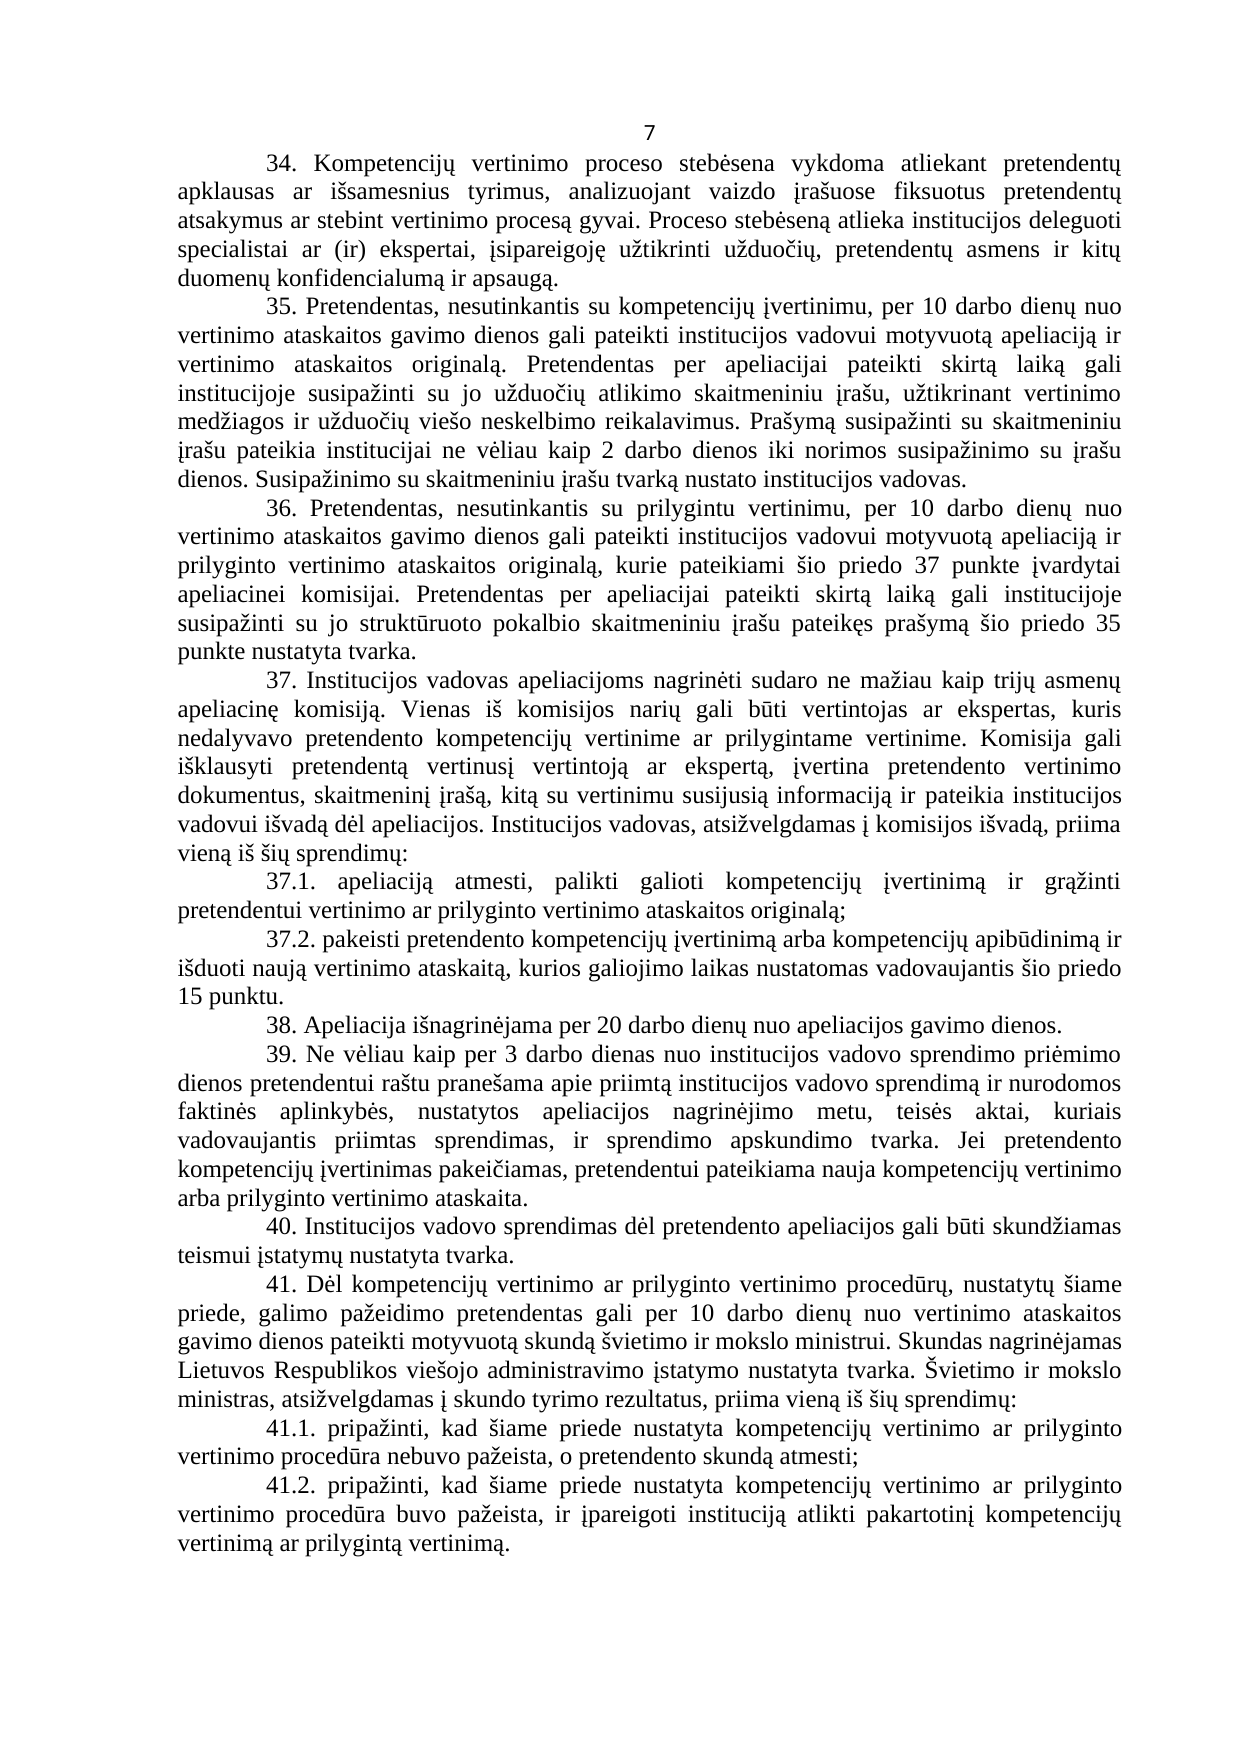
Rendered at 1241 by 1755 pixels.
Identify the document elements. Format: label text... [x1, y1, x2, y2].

text 41.2. pripažinti, kad šiame priede nustatyta kompetencijų vertinimo ar prilyginto vertinimo procedūra buvo pažeista, ir įpareigoti instituciją atlikti pakartotinį kompetencijų vertinimą ar prilygintą vertinimą. [177, 1470, 1122, 1556]
text 34. Kompetencijų vertinimo proceso stebėsena vykdoma atliekant pretendentų apklausas ar išsamesnius tyrimus, analizuojant vaizdo įrašuose fiksuotus pretendentų atsakymus ar stebint vertinimo procesą gyvai. Proceso stebėseną atlieka institucijos deleguoti specialistai ar (ir) ekspertai, įsipareigoję užtikrinti užduočių, pretendentų asmens ir kitų duomenų konfidencialumą ir apsaugą. [177, 148, 1122, 291]
text 38. Apeliacija išnagrinėjama per 20 darbo dienų nuo apeliacijos gavimo dienos. [177, 1010, 1122, 1039]
text 37.1. apeliaciją atmesti, palikti galioti kompetencijų įvertinimą ir grąžinti pretendentui vertinimo ar prilyginto vertinimo ataskaitos originalą; [177, 866, 1122, 924]
text 37.2. pakeisti pretendento kompetencijų įvertinimą arba kompetencijų apibūdinimą ir išduoti naują vertinimo ataskaitą, kurios galiojimo laikas nustatomas vadovaujantis šio priedo 15 punktu. [177, 924, 1122, 1010]
text 39. Ne vėliau kaip per 3 darbo dienas nuo institucijos vadovo sprendimo priėmimo dienos pretendentui raštu pranešama apie priimtą institucijos vadovo sprendimą ir nurodomos faktinės aplinkybės, nustatytos apeliacijos nagrinėjimo metu, teisės aktai, kuriais vadovaujantis priimtas sprendimas, ir sprendimo apskundimo tvarka. Jei pretendento kompetencijų įvertinimas pakeičiamas, pretendentui pateikiama nauja kompetencijų vertinimo arba prilyginto vertinimo ataskaita. [177, 1039, 1122, 1211]
text 40. Institucijos vadovo sprendimas dėl pretendento apeliacijos gali būti skundžiamas teismui įstatymų nustatyta tvarka. [177, 1211, 1122, 1269]
text 41. Dėl kompetencijų vertinimo ar prilyginto vertinimo procedūrų, nustatytų šiame priede, galimo pažeidimo pretendentas gali per 10 darbo dienų nuo vertinimo ataskaitos gavimo dienos pateikti motyvuotą skundą švietimo ir mokslo ministrui. Skundas nagrinėjamas Lietuvos Respublikos viešojo administravimo įstatymo nustatyta tvarka. Švietimo ir mokslo ministras, atsižvelgdamas į skundo tyrimo rezultatus, priima vieną iš šių sprendimų: [177, 1269, 1122, 1413]
text 41.1. pripažinti, kad šiame priede nustatyta kompetencijų vertinimo ar prilyginto vertinimo procedūra nebuvo pažeista, o pretendento skundą atmesti; [177, 1413, 1122, 1470]
text 37. Institucijos vadovas apeliacijoms nagrinėti sudaro ne mažiau kaip trijų asmenų apeliacinę komisiją. Vienas iš komisijos narių gali būti vertintojas ar ekspertas, kuris nedalyvavo pretendento kompetencijų vertinime ar prilygintame vertinime. Komisija gali išklausyti pretendentą vertinusį vertintoją ar ekspertą, įvertina pretendento vertinimo dokumentus, skaitmeninį įrašą, kitą su vertinimu susijusią informaciją ir pateikia institucijos vadovui išvadą dėl apeliacijos. Institucijos vadovas, atsižvelgdamas į komisijos išvadą, priima vieną iš šių sprendimų: [177, 665, 1122, 866]
text 35. Pretendentas, nesutinkantis su kompetencijų įvertinimu, per 10 darbo dienų nuo vertinimo ataskaitos gavimo dienos gali pateikti institucijos vadovui motyvuotą apeliaciją ir vertinimo ataskaitos originalą. Pretendentas per apeliacijai pateikti skirtą laiką gali institucijoje susipažinti su jo užduočių atlikimo skaitmeniniu įrašu, užtikrinant vertinimo medžiagos ir užduočių viešo neskelbimo reikalavimus. Prašymą susipažinti su skaitmeniniu įrašu pateikia institucijai ne vėliau kaip 2 darbo dienos iki norimos susipažinimo su įrašu dienos. Susipažinimo su skaitmeniniu įrašu tvarką nustato institucijos vadovas. [177, 291, 1122, 493]
text 36. Pretendentas, nesutinkantis su prilygintu vertinimu, per 10 darbo dienų nuo vertinimo ataskaitos gavimo dienos gali pateikti institucijos vadovui motyvuotą apeliaciją ir prilyginto vertinimo ataskaitos originalą, kurie pateikiami šio priedo 37 punkte įvardytai apeliacinei komisijai. Pretendentas per apeliacijai pateikti skirtą laiką gali institucijoje susipažinti su jo struktūruoto pokalbio skaitmeniniu įrašu pateikęs prašymą šio priedo 35 punkte nustatyta tvarka. [177, 493, 1122, 665]
